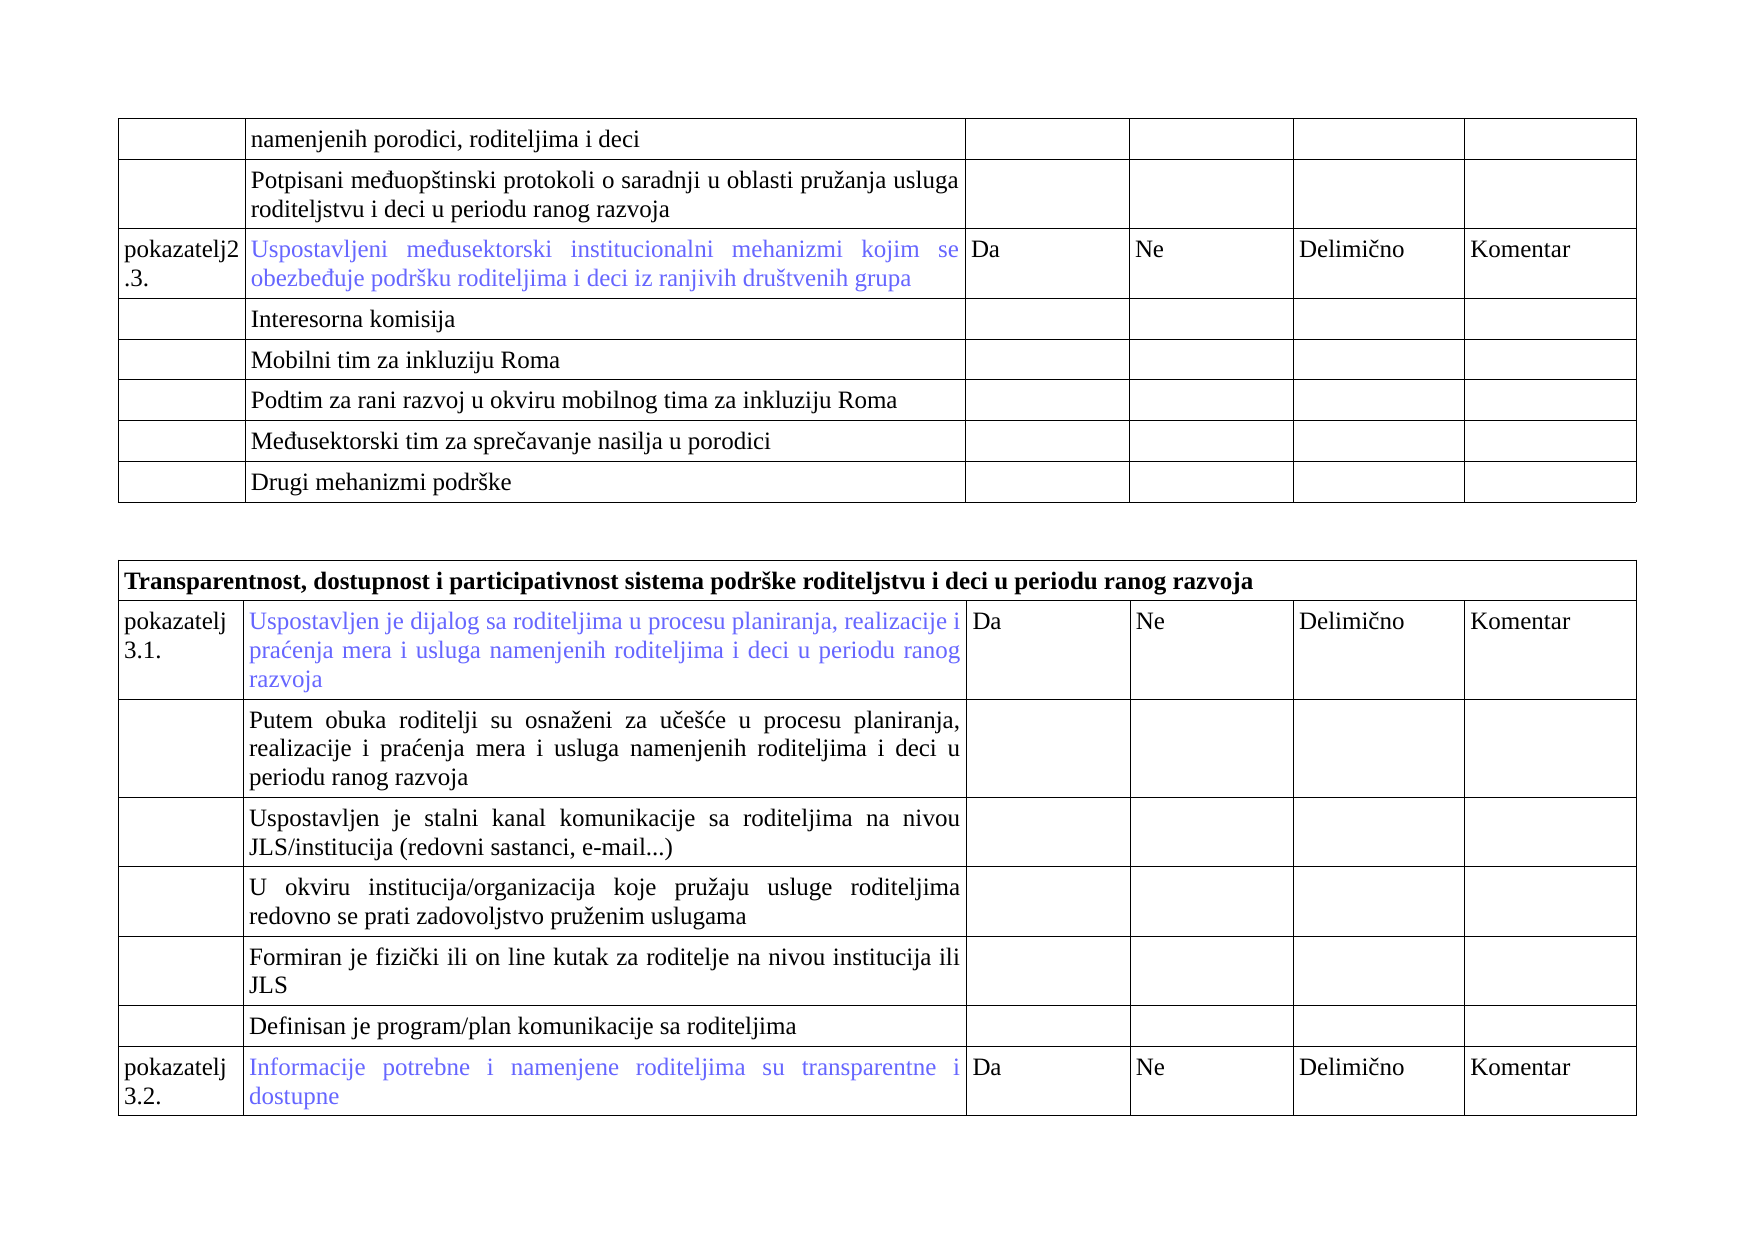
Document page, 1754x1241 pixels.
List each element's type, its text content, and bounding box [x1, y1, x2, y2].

table_cell Mobilni tim za inkluziju Roma [246, 340, 965, 379]
table_cell [967, 700, 1130, 797]
table_cell Ne [1131, 1047, 1293, 1115]
table_cell Formiran je fizički ili on line kutak za roditelje na nivou institucija ili JLS [244, 937, 966, 1005]
table_cell Informacije potrebne i namenjene roditeljima su transparentne i dostupne [244, 1047, 966, 1115]
table_cell [1131, 867, 1293, 936]
table_cell Uspostavljen je dijalog sa roditeljima u procesu planiranja, realizacije i praćenja mera i usluga namenjenih roditeljima i deci u periodu ranog razvoja [244, 601, 966, 698]
table_cell [1130, 340, 1293, 379]
table_cell [119, 462, 245, 501]
table_cell Drugi mehanizmi podrške [246, 462, 965, 501]
table_cell [1465, 462, 1636, 501]
table_cell [1465, 867, 1636, 936]
table_cell [119, 1006, 243, 1046]
table_cell Potpisani međuopštinski protokoli o saradnji u oblasti pružanja usluga roditeljstvu i deci u periodu ranog razvoja [246, 160, 965, 228]
table_cell [1294, 798, 1464, 866]
table_cell Interesorna komisija [246, 299, 965, 338]
table_cell Delimično [1294, 229, 1464, 298]
table_cell [966, 421, 1129, 461]
table_cell [119, 160, 245, 228]
table_cell [966, 119, 1129, 159]
table_cell [1294, 380, 1464, 420]
table_cell Međusektorski tim za sprečavanje nasilja u porodici [246, 421, 965, 461]
table_cell [967, 798, 1130, 866]
table_cell Da [967, 601, 1130, 698]
table_cell [119, 798, 243, 866]
table_cell [1465, 299, 1636, 338]
table_cell [966, 160, 1129, 228]
table_cell [1294, 867, 1464, 936]
table_cell Putem obuka roditelji su osnaženi za učešće u procesu planiranja, realizacije i praćenja mera i usluga namenjenih roditeljima i deci u periodu ranog razvoja [244, 700, 966, 797]
table_cell [1130, 160, 1293, 228]
table_cell [119, 937, 243, 1005]
table_cell [1465, 937, 1636, 1005]
table_cell [967, 1006, 1130, 1046]
table_cell [1294, 462, 1464, 501]
table_cell pokazatelj2.3. [119, 229, 245, 298]
table_cell [966, 462, 1129, 501]
table_cell Komentar [1465, 229, 1636, 298]
table_cell [119, 867, 243, 936]
table_cell Uspostavljeni međusektorski institucionalni mehanizmi kojim se obezbeđuje podršku roditeljima i deci iz ranjivih društvenih grupa [246, 229, 965, 298]
table_cell [1294, 700, 1464, 797]
table_cell [1294, 421, 1464, 461]
table_cell U okviru institucija/organizacija koje pružaju usluge roditeljima redovno se prati zadovoljstvo pruženim uslugama [244, 867, 966, 936]
table_cell [967, 937, 1130, 1005]
table_cell [1465, 798, 1636, 866]
table_cell [1130, 421, 1293, 461]
table_cell [1294, 160, 1464, 228]
table_cell [967, 867, 1130, 936]
table_cell [1465, 160, 1636, 228]
table_cell [1294, 340, 1464, 379]
table_cell [119, 421, 245, 461]
table_cell Komentar [1465, 601, 1636, 698]
table_header Transparentnost, dostupnost i participativnost sistema podrške roditeljstvu i deci u periodu ranog razvoja [119, 561, 1636, 600]
table_cell [966, 299, 1129, 338]
table_cell [1130, 462, 1293, 501]
table_cell Komentar [1465, 1047, 1636, 1115]
table_cell [119, 340, 245, 379]
table_cell Ne [1130, 229, 1293, 298]
table_cell Da [966, 229, 1129, 298]
table_cell [1131, 700, 1293, 797]
table_cell Da [967, 1047, 1130, 1115]
table_cell [1130, 380, 1293, 420]
table_cell [1294, 1006, 1464, 1046]
table_cell pokazatelj3.2. [119, 1047, 243, 1115]
table_cell [119, 299, 245, 338]
table_cell Definisan je program/plan komunikacije sa roditeljima [244, 1006, 966, 1046]
table_cell [1131, 937, 1293, 1005]
table_cell [1294, 119, 1464, 159]
table_cell [1465, 1006, 1636, 1046]
table_cell [119, 700, 243, 797]
table_cell pokazatelj 3.1. [119, 601, 243, 698]
table_cell [966, 380, 1129, 420]
table_cell namenjenih porodici, roditeljima i deci [246, 119, 965, 159]
table_cell [1130, 119, 1293, 159]
table_cell [1294, 299, 1464, 338]
table_cell Delimično [1294, 601, 1464, 698]
table_cell [1130, 299, 1293, 338]
table_cell [1465, 119, 1636, 159]
table_cell [1294, 937, 1464, 1005]
table_cell [1131, 1006, 1293, 1046]
table_cell [119, 119, 245, 159]
table_cell [1465, 421, 1636, 461]
table_cell [119, 380, 245, 420]
table_cell [966, 340, 1129, 379]
table_cell [1131, 798, 1293, 866]
table_cell [1465, 340, 1636, 379]
table_cell [1465, 700, 1636, 797]
table_cell Delimično [1294, 1047, 1464, 1115]
table_cell Uspostavljen je stalni kanal komunikacije sa roditeljima na nivou JLS/institucija (redovni sastanci, e-mail...) [244, 798, 966, 866]
table_cell [1465, 380, 1636, 420]
table_cell Podtim za rani razvoj u okviru mobilnog tima za inkluziju Roma [246, 380, 965, 420]
table_cell Ne [1131, 601, 1293, 698]
